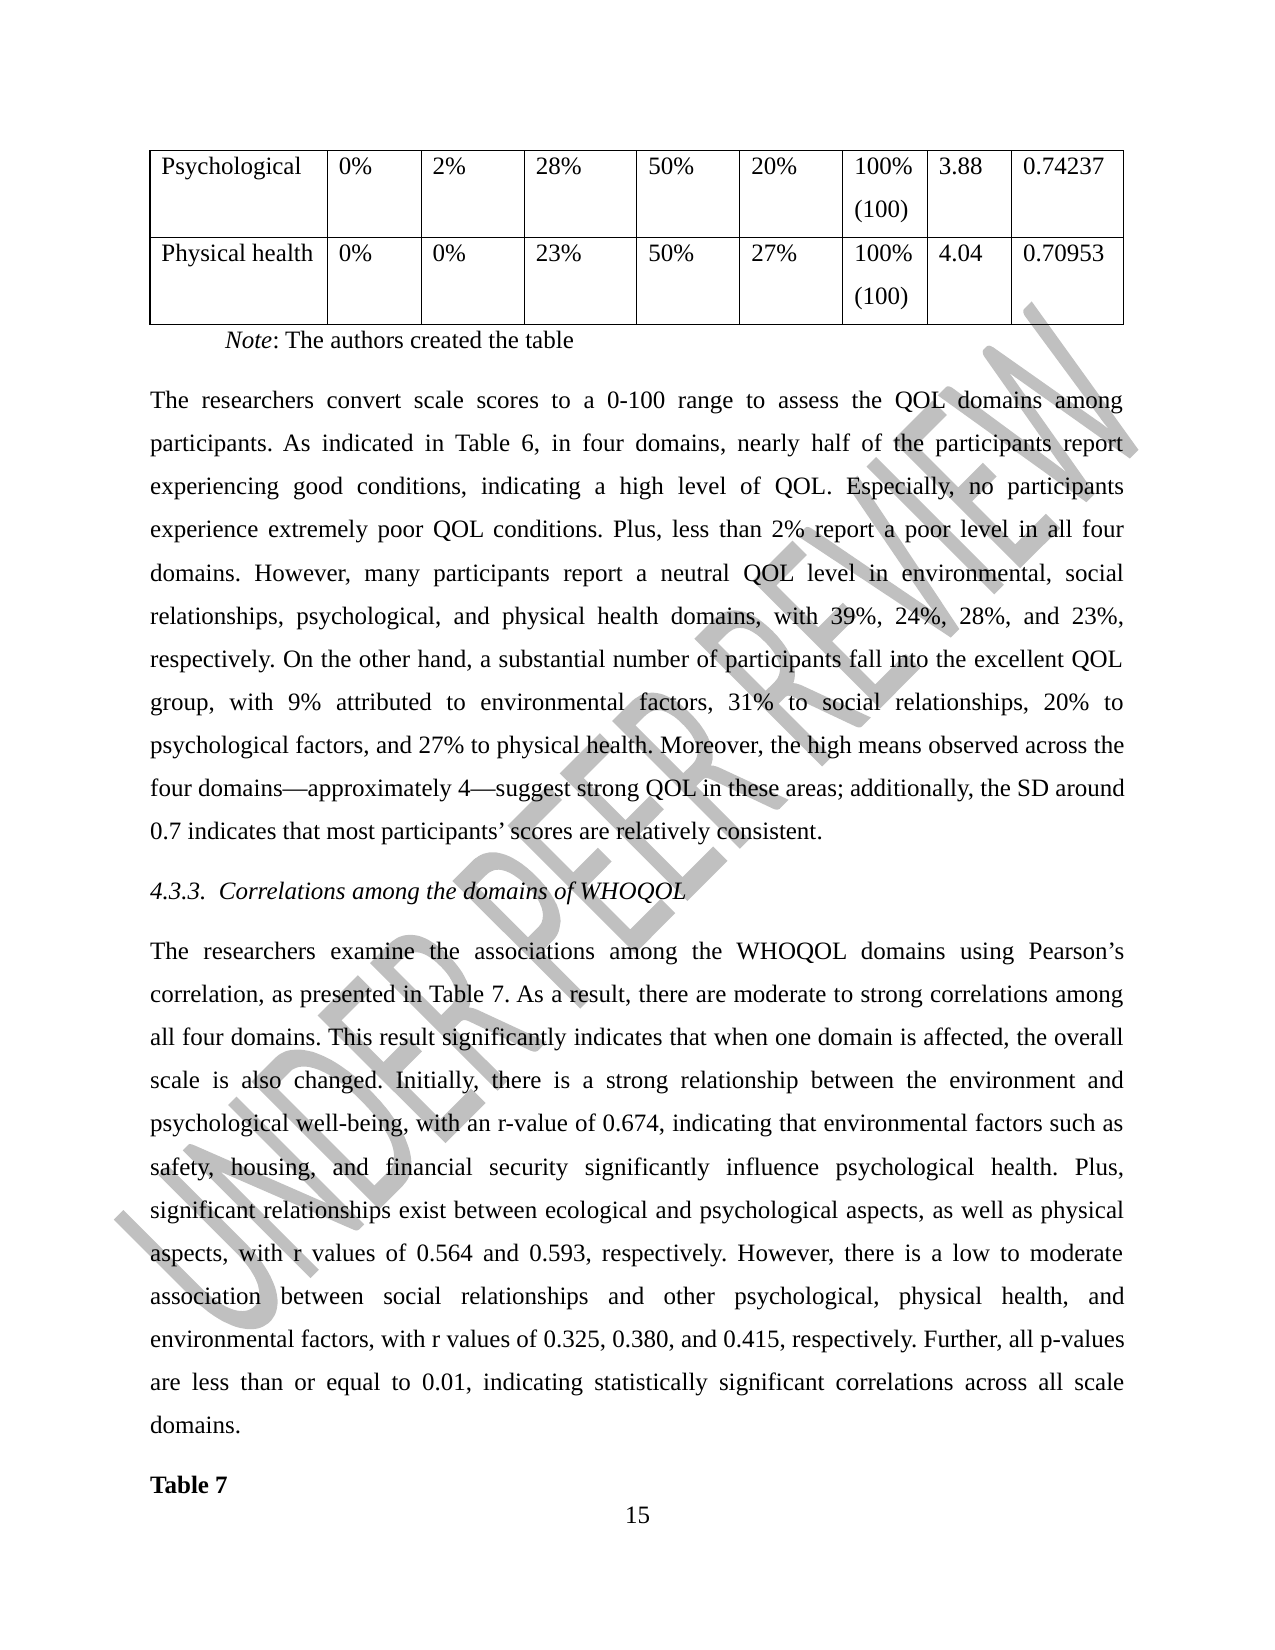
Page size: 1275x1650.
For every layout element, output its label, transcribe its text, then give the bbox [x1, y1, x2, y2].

table_cell 20% [740, 151, 842, 237]
table_cell 3.88 [928, 151, 1011, 237]
table_cell 0% [328, 151, 421, 237]
text The researchers examine the associations among the WHOQOL domains using Pearson’s correlation, as presented in Table 7. As a result, there are moderate to strong correlations among all four domains. This result significantly indicates that when one domain is affected, the overall scale is also changed. Initially, there is a strong relationship between the environment and psychological well-being, with an r-value of 0.674, indicating that environmental factors such as safety, housing, and financial security significantly influence psychological health. Plus, significant relationships exist between ecological and psychological aspects, as well as physical aspects, with r values of 0.564 and 0.593, respectively. However, there is a low to moderate association between social relationships and other psychological, physical health, and environmental factors, with r values of 0.325, 0.380, and 0.415, respectively. Further, all p-values are less than or equal to 0.01, indicating statistically significant correlations across all scale domains. [150, 936, 1125, 1439]
table_cell 0% [422, 238, 524, 324]
table_cell 27% [740, 238, 842, 324]
text 4.3.3. Correlations among the domains of WHOQOL [150, 876, 475, 905]
table_cell 100% (100) [843, 151, 927, 237]
table_cell Psychological [151, 151, 327, 237]
text Note: The authors created the table [150, 325, 1052, 354]
text 4.3.3. Correlations among the domains of WHOQOL [588, 876, 669, 905]
text [1050, 325, 1125, 354]
text The researchers convert scale scores to a 0-100 range to assess the QOL domains among participants. As indicated in Table 6, in four domains, nearly half of the participants report experiencing good conditions, indicating a high level of QOL. Especially, no participants experience extremely poor QOL conditions. Plus, less than 2% report a poor level in all four domains. However, many participants report a neutral QOL level in environmental, social relationships, psychological, and physical health domains, with 39%, 24%, 28%, and 23%, respectively. On the other hand, a substantial number of participants fall into the excellent QOL group, with 9% attributed to environmental factors, 31% to social relationships, 20% to psychological factors, and 27% to physical health. Moreover, the high means observed across the four domains—approximately 4—suggest strong QOL in these areas; additionally, the SD around 0.7 indicates that most participants’ scores are relatively consistent. [150, 385, 1125, 845]
table_cell 2% [422, 151, 524, 237]
table_cell 4.04 [928, 238, 1011, 324]
table_cell 23% [525, 238, 636, 324]
table_cell 50% [637, 238, 739, 324]
table_cell 50% [637, 151, 739, 237]
table_cell 0.74237 [1012, 151, 1123, 237]
table_cell Physical health [151, 238, 327, 324]
text Table 7 [150, 1470, 1125, 1499]
table_cell 0% [328, 238, 421, 324]
text 4.3.3. Correlations among the domains of WHOQOL [663, 876, 1125, 905]
table_cell 28% [525, 151, 636, 237]
text 4.3.3. Correlations among the domains of WHOQOL [477, 876, 540, 905]
table_cell 100% (100) [843, 238, 927, 324]
text 4.3.3. Correlations among the domains of WHOQOL [537, 876, 585, 905]
table_cell 0.70953 [1012, 238, 1123, 324]
